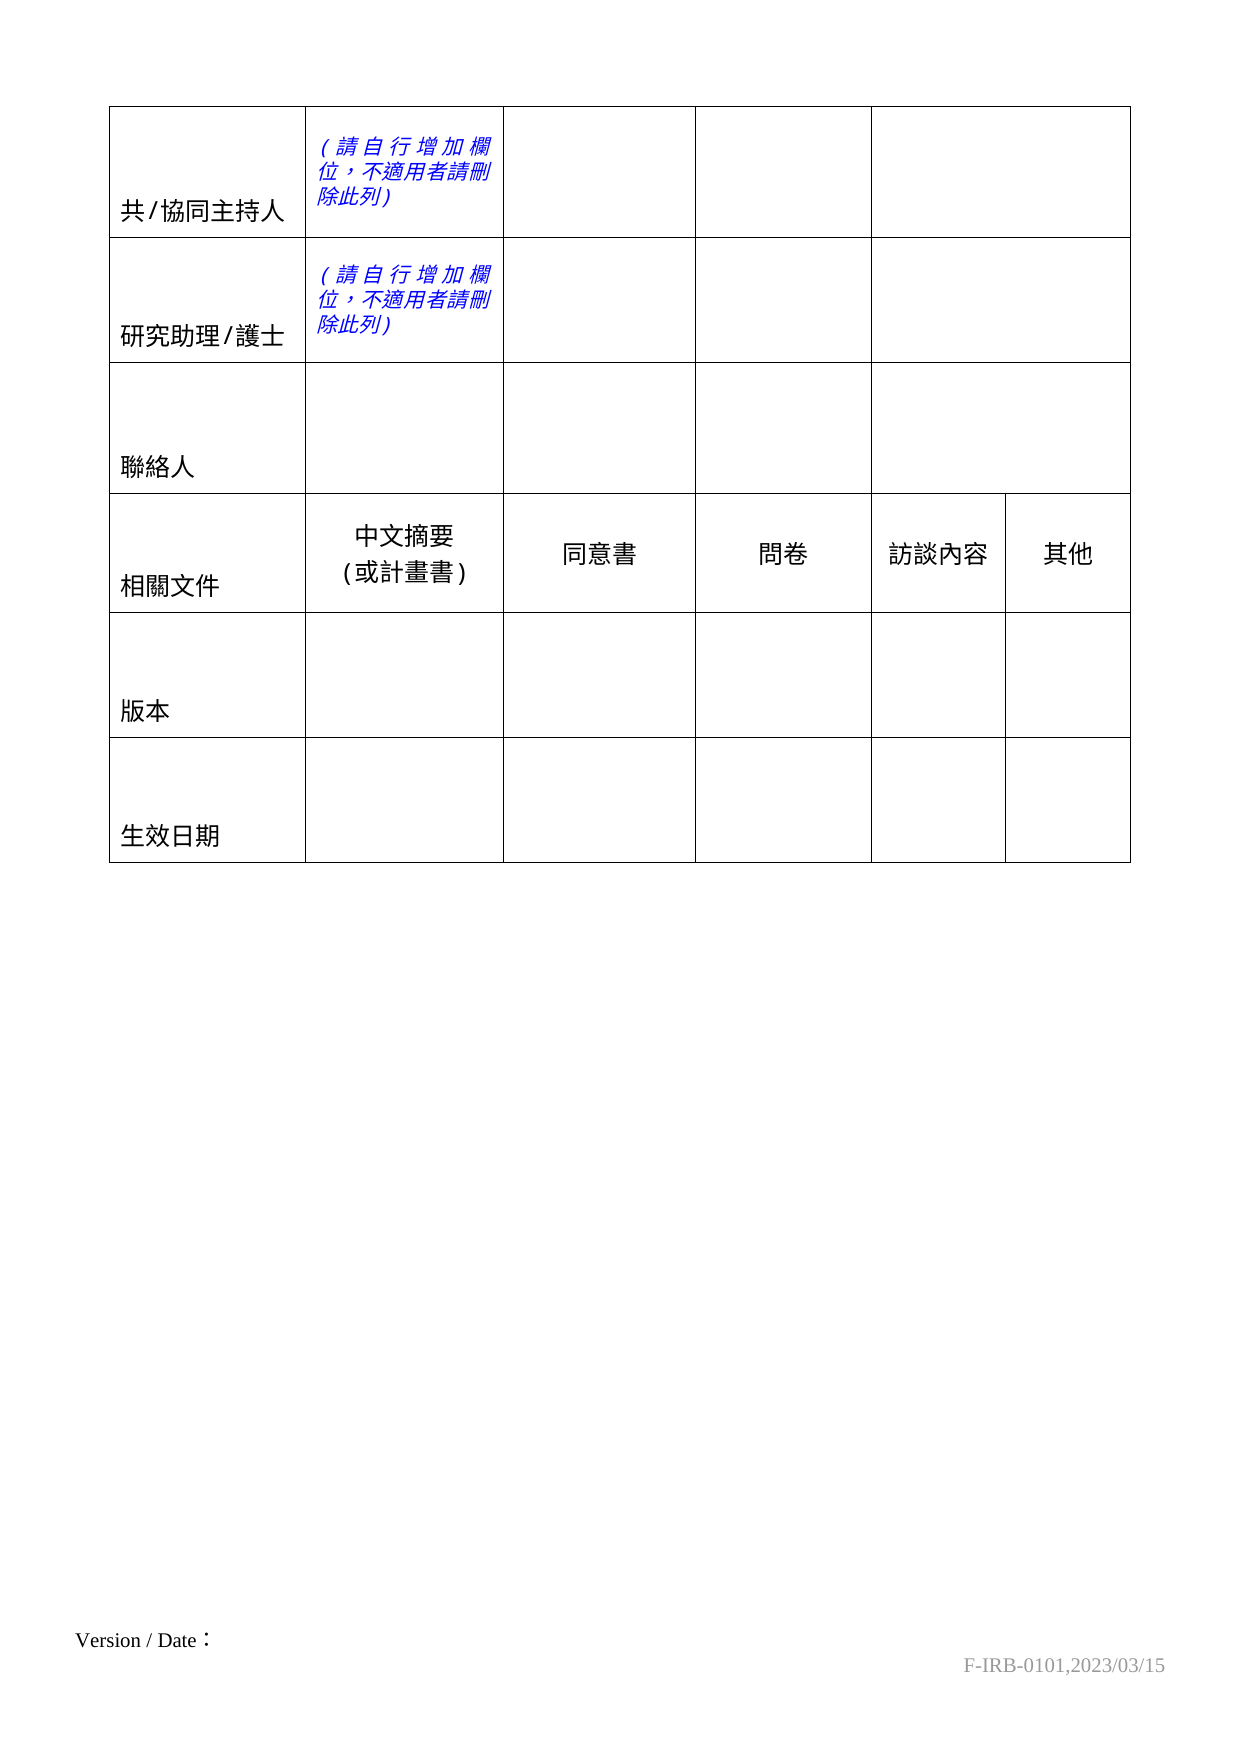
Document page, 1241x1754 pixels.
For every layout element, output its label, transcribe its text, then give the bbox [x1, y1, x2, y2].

table_cell [872, 738, 1005, 862]
table_cell 生效日期 [110, 738, 305, 862]
table_cell [696, 738, 871, 862]
table_cell [872, 363, 1130, 493]
table_cell [696, 613, 871, 737]
table_cell [504, 738, 695, 862]
table_cell [504, 363, 695, 493]
table_cell [306, 738, 503, 862]
table_cell [306, 613, 503, 737]
table_cell [504, 613, 695, 737]
table_cell 其他 [1006, 494, 1130, 612]
table_cell 相關文件 [110, 494, 305, 612]
table_cell [306, 363, 503, 493]
table_cell [1006, 738, 1130, 862]
table_cell [696, 107, 871, 237]
table_cell [1006, 613, 1130, 737]
table_cell (請自行增加欄位，不適用者請刪除此列) [306, 238, 503, 362]
table_cell 問卷 [696, 494, 871, 612]
table_cell [696, 363, 871, 493]
table_cell 共/協同主持人 [110, 107, 305, 237]
table_cell [872, 238, 1130, 362]
table_cell 中文摘要 (或計畫書) [306, 494, 503, 612]
table_cell [872, 107, 1130, 237]
table_cell 同意書 [504, 494, 695, 612]
table_cell [504, 238, 695, 362]
table_cell [504, 107, 695, 237]
table_cell 聯絡人 [110, 363, 305, 493]
table_cell [696, 238, 871, 362]
table_cell 研究助理/護士 [110, 238, 305, 362]
table_cell 版本 [110, 613, 305, 737]
table_cell [872, 613, 1005, 737]
table_cell (請自行增加欄位，不適用者請刪除此列) [306, 107, 503, 237]
table_cell 訪談內容 [872, 494, 1005, 612]
